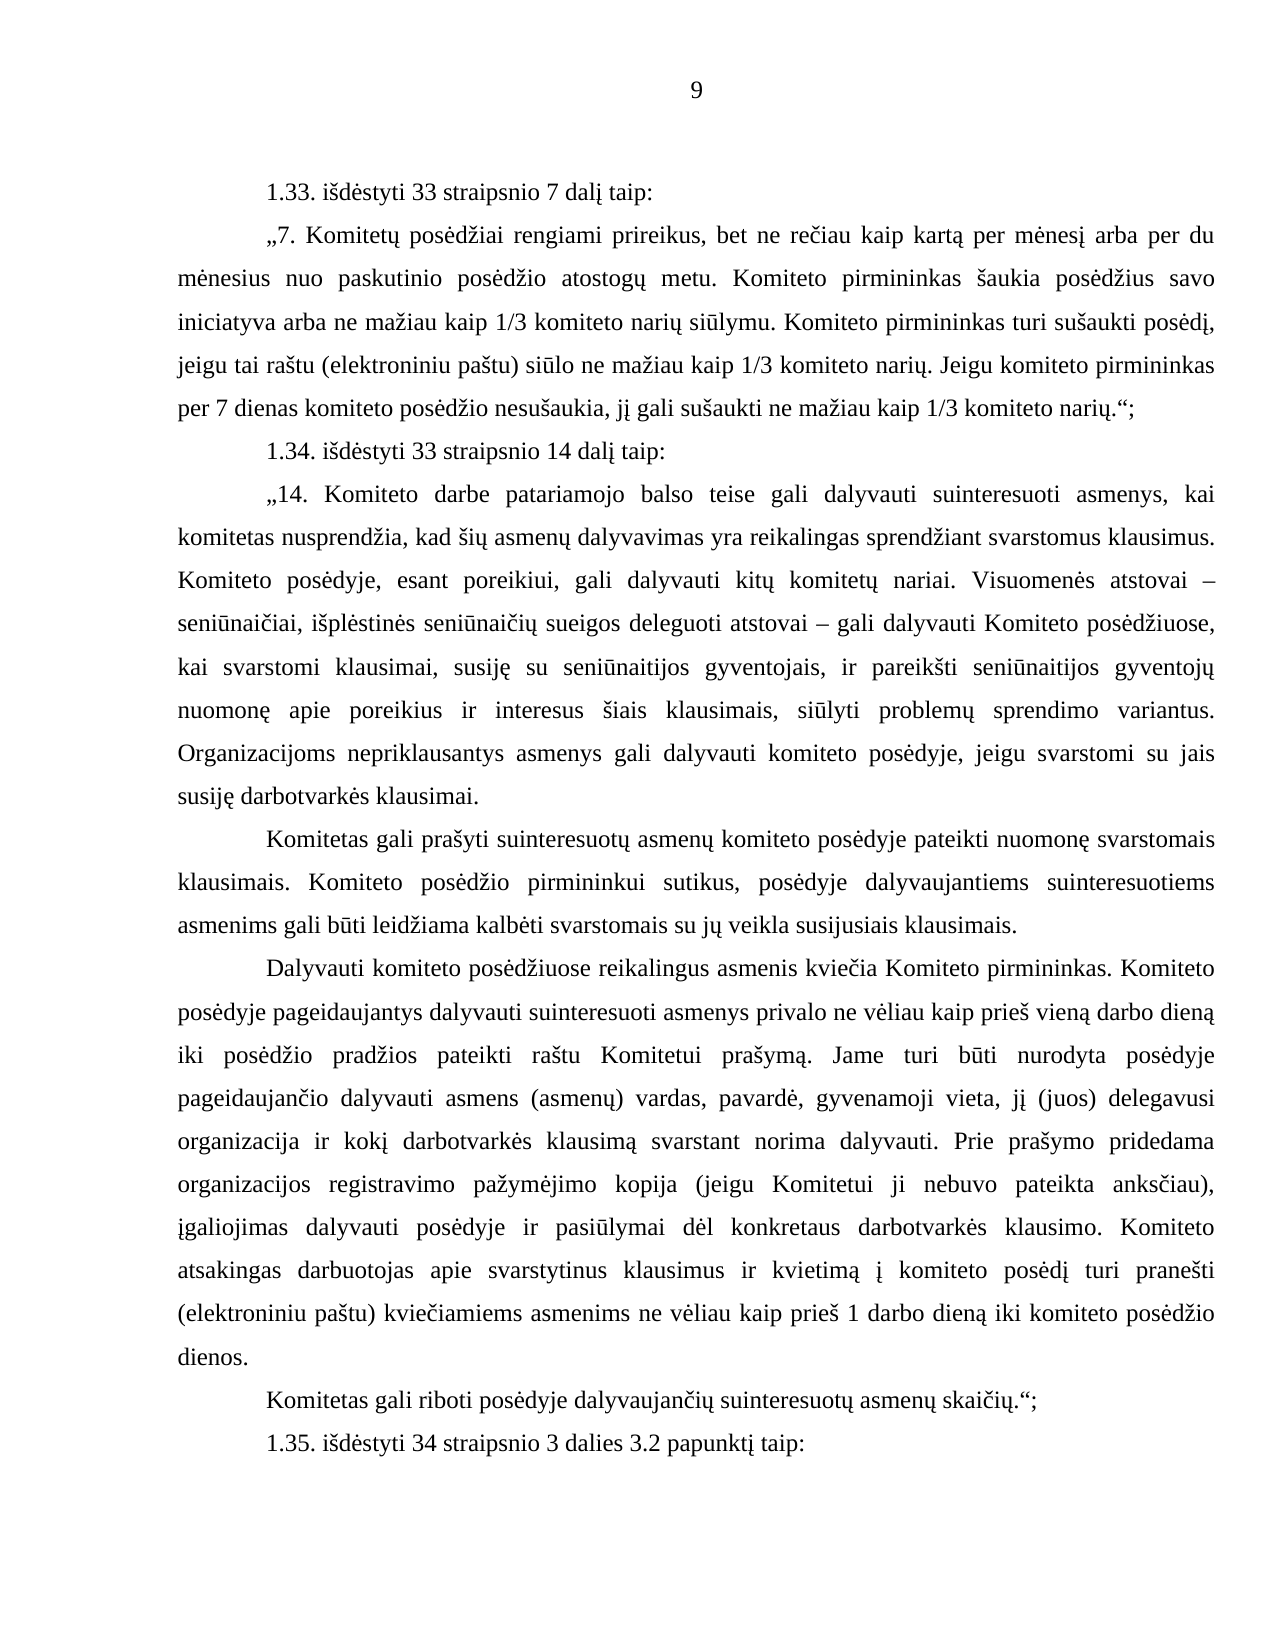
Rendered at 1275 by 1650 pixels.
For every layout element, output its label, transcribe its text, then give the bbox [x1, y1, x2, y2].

text Dalyvauti komiteto posėdžiuose reikalingus asmenis kviečia Komiteto pirmininkas. Komiteto posėdyje pageidaujantys dalyvauti suinteresuoti asmenys privalo ne vėliau kaip prieš vieną darbo dieną iki posėdžio pradžios pateikti raštu Komitetui prašymą. Jame turi būti nurodyta posėdyje pageidaujančio dalyvauti asmens (asmenų) vardas, pavardė, gyvenamoji vieta, jį (juos) delegavusi organizacija ir kokį darbotvarkės klausimą svarstant norima dalyvauti. Prie prašymo pridedama organizacijos registravimo pažymėjimo kopija (jeigu Komitetui ji nebuvo pateikta anksčiau), įgaliojimas dalyvauti posėdyje ir pasiūlymai dėl konkretaus darbotvarkės klausimo. Komiteto atsakingas darbuotojas apie svarstytinus klausimus ir kvietimą į komiteto posėdį turi pranešti (elektroniniu paštu) kviečiamiems asmenims ne vėliau kaip prieš 1 darbo dieną iki komiteto posėdžio dienos. [177, 953, 1216, 1370]
text Komitetas gali riboti posėdyje dalyvaujančių suinteresuotų asmenų skaičių.“; [177, 1385, 1216, 1413]
text „7. Komitetų posėdžiai rengiami prireikus, bet ne rečiau kaip kartą per mėnesį arba per du mėnesius nuo paskutinio posėdžio atostogų metu. Komiteto pirmininkas šaukia posėdžius savo iniciatyva arba ne mažiau kaip 1/3 komiteto narių siūlymu. Komiteto pirmininkas turi sušaukti posėdį, jeigu tai raštu (elektroniniu paštu) siūlo ne mažiau kaip 1/3 komiteto narių. Jeigu komiteto pirmininkas per 7 dienas komiteto posėdžio nesušaukia, jį gali sušaukti ne mažiau kaip 1/3 komiteto narių.“; [177, 220, 1216, 422]
text „14. Komiteto darbe patariamojo balso teise gali dalyvauti suinteresuoti asmenys, kai komitetas nusprendžia, kad šių asmenų dalyvavimas yra reikalingas sprendžiant svarstomus klausimus. Komiteto posėdyje, esant poreikiui, gali dalyvauti kitų komitetų nariai. Visuomenės atstovai – seniūnaičiai, išplėstinės seniūnaičių sueigos deleguoti atstovai ‒ gali dalyvauti Komiteto posėdžiuose, kai svarstomi klausimai, susiję su seniūnaitijos gyventojais, ir pareikšti seniūnaitijos gyventojų nuomonę apie poreikius ir interesus šiais klausimais, siūlyti problemų sprendimo variantus. Organizacijoms nepriklausantys asmenys gali dalyvauti komiteto posėdyje, jeigu svarstomi su jais susiję darbotvarkės klausimai. [177, 479, 1216, 810]
text 1.35. išdėstyti 34 straipsnio 3 dalies 3.2 papunktį taip: [177, 1428, 1216, 1457]
text Komitetas gali prašyti suinteresuotų asmenų komiteto posėdyje pateikti nuomonę svarstomais klausimais. Komiteto posėdžio pirmininkui sutikus, posėdyje dalyvaujantiems suinteresuotiems asmenims gali būti leidžiama kalbėti svarstomais su jų veikla susijusiais klausimais. [177, 824, 1216, 939]
text 1.34. išdėstyti 33 straipsnio 14 dalį taip: [177, 436, 1216, 465]
text 1.33. išdėstyti 33 straipsnio 7 dalį taip: [177, 177, 1216, 206]
